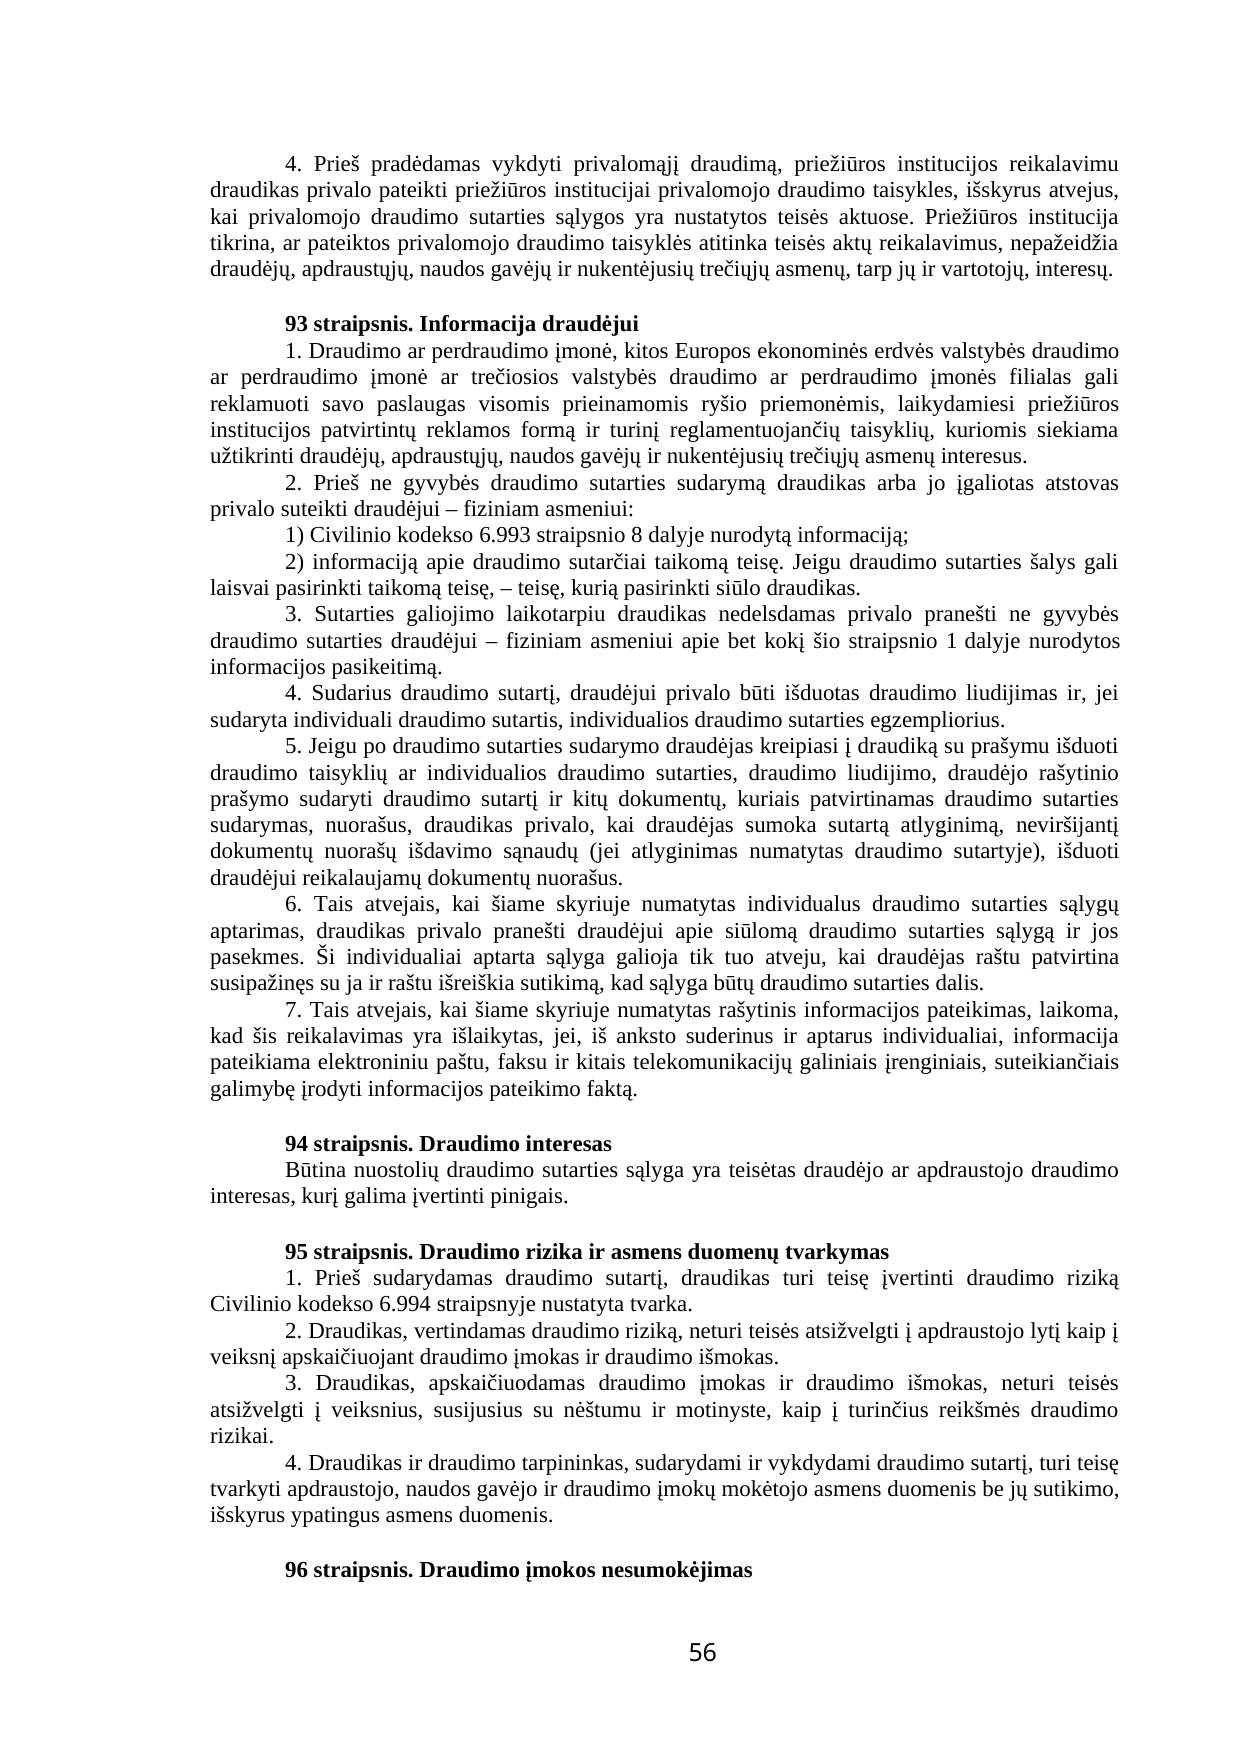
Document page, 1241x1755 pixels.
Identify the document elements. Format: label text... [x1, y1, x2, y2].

text 1. Prieš sudarydamas draudimo sutartį, draudikas turi teisę įvertinti draudimo riziką Civilinio kodekso 6.994 straipsnyje nustatyta tvarka. [210, 1264, 1120, 1317]
text 4. Sudarius draudimo sutartį, draudėjui privalo būti išduotas draudimo liudijimas ir, jei sudaryta individuali draudimo sutartis, individualios draudimo sutarties egzempliorius. [210, 679, 1120, 732]
text 2. Prieš ne gyvybės draudimo sutarties sudarymą draudikas arba jo įgaliotas atstovas privalo suteikti draudėjui – fiziniam asmeniui: [210, 469, 1120, 521]
text 3. Sutarties galiojimo laikotarpiu draudikas nedelsdamas privalo pranešti ne gyvybės draudimo sutarties draudėjui – fiziniam asmeniui apie bet kokį šio straipsnio 1 dalyje nurodytos informacijos pasikeitimą. [210, 600, 1120, 679]
text 7. Tais atvejais, kai šiame skyriuje numatytas rašytinis informacijos pateikimas, laikoma, kad šis reikalavimas yra išlaikytas, jei, iš anksto suderinus ir aptarus individualiai, informacija pateikiama elektroniniu paštu, faksu ir kitais telekomunikacijų galiniais įrenginiais, suteikiančiais galimybę įrodyti informacijos pateikimo faktą. [210, 996, 1120, 1101]
text 94 straipsnis. Draudimo interesas [210, 1130, 1120, 1156]
text Būtina nuostolių draudimo sutarties sąlyga yra teisėtas draudėjo ar apdraustojo draudimo interesas, kurį galima įvertinti pinigais. [210, 1156, 1120, 1209]
text 96 straipsnis. Draudimo įmokos nesumokėjimas [210, 1556, 1120, 1583]
text 95 straipsnis. Draudimo rizika ir asmens duomenų tvarkymas [210, 1238, 1120, 1264]
text 3. Draudikas, apskaičiuodamas draudimo įmokas ir draudimo išmokas, neturi teisės atsižvelgti į veiksnius, susijusius su nėštumu ir motinyste, kaip į turinčius reikšmės draudimo rizikai. [210, 1369, 1120, 1448]
text 6. Tais atvejais, kai šiame skyriuje numatytas individualus draudimo sutarties sąlygų aptarimas, draudikas privalo pranešti draudėjui apie siūlomą draudimo sutarties sąlygą ir jos pasekmes. Ši individualiai aptarta sąlyga galioja tik tuo atveju, kai draudėjas raštu patvirtina susipažinęs su ja ir raštu išreiškia sutikimą, kad sąlyga būtų draudimo sutarties dalis. [210, 890, 1120, 996]
text 1) Civilinio kodekso 6.993 straipsnio 8 dalyje nurodytą informaciją; [210, 521, 1120, 548]
text 1. Draudimo ar perdraudimo įmonė, kitos Europos ekonominės erdvės valstybės draudimo ar perdraudimo įmonė ar trečiosios valstybės draudimo ar perdraudimo įmonės filialas gali reklamuoti savo paslaugas visomis prieinamomis ryšio priemonėmis, laikydamiesi priežiūros institucijos patvirtintų reklamos formą ir turinį reglamentuojančių taisyklių, kuriomis siekiama užtikrinti draudėjų, apdraustųjų, naudos gavėjų ir nukentėjusių trečiųjų asmenų interesus. [210, 337, 1120, 469]
text 4. Prieš pradėdamas vykdyti privalomąjį draudimą, priežiūros institucijos reikalavimu draudikas privalo pateikti priežiūros institucijai privalomojo draudimo taisykles, išskyrus atvejus, kai privalomojo draudimo sutarties sąlygos yra nustatytos teisės aktuose. Priežiūros institucija tikrina, ar pateiktos privalomojo draudimo taisyklės atitinka teisės aktų reikalavimus, nepažeidžia draudėjų, apdraustųjų, naudos gavėjų ir nukentėjusių trečiųjų asmenų, tarp jų ir vartotojų, interesų. [210, 150, 1120, 282]
text 2) informaciją apie draudimo sutarčiai taikomą teisę. Jeigu draudimo sutarties šalys gali laisvai pasirinkti taikomą teisę, – teisę, kurią pasirinkti siūlo draudikas. [210, 548, 1120, 600]
text 2. Draudikas, vertindamas draudimo riziką, neturi teisės atsižvelgti į apdraustojo lytį kaip į veiksnį apskaičiuojant draudimo įmokas ir draudimo išmokas. [210, 1317, 1120, 1369]
text 93 straipsnis. Informacija draudėjui [210, 311, 1120, 337]
text 4. Draudikas ir draudimo tarpininkas, sudarydami ir vykdydami draudimo sutartį, turi teisę tvarkyti apdraustojo, naudos gavėjo ir draudimo įmokų mokėtojo asmens duomenis be jų sutikimo, išskyrus ypatingus asmens duomenis. [210, 1448, 1120, 1528]
text 5. Jeigu po draudimo sutarties sudarymo draudėjas kreipiasi į draudiką su prašymu išduoti draudimo taisyklių ar individualios draudimo sutarties, draudimo liudijimo, draudėjo rašytinio prašymo sudaryti draudimo sutartį ir kitų dokumentų, kuriais patvirtinamas draudimo sutarties sudarymas, nuorašus, draudikas privalo, kai draudėjas sumoka sutartą atlyginimą, neviršijantį dokumentų nuorašų išdavimo sąnaudų (jei atlyginimas numatytas draudimo sutartyje), išduoti draudėjui reikalaujamų dokumentų nuorašus. [210, 732, 1120, 890]
